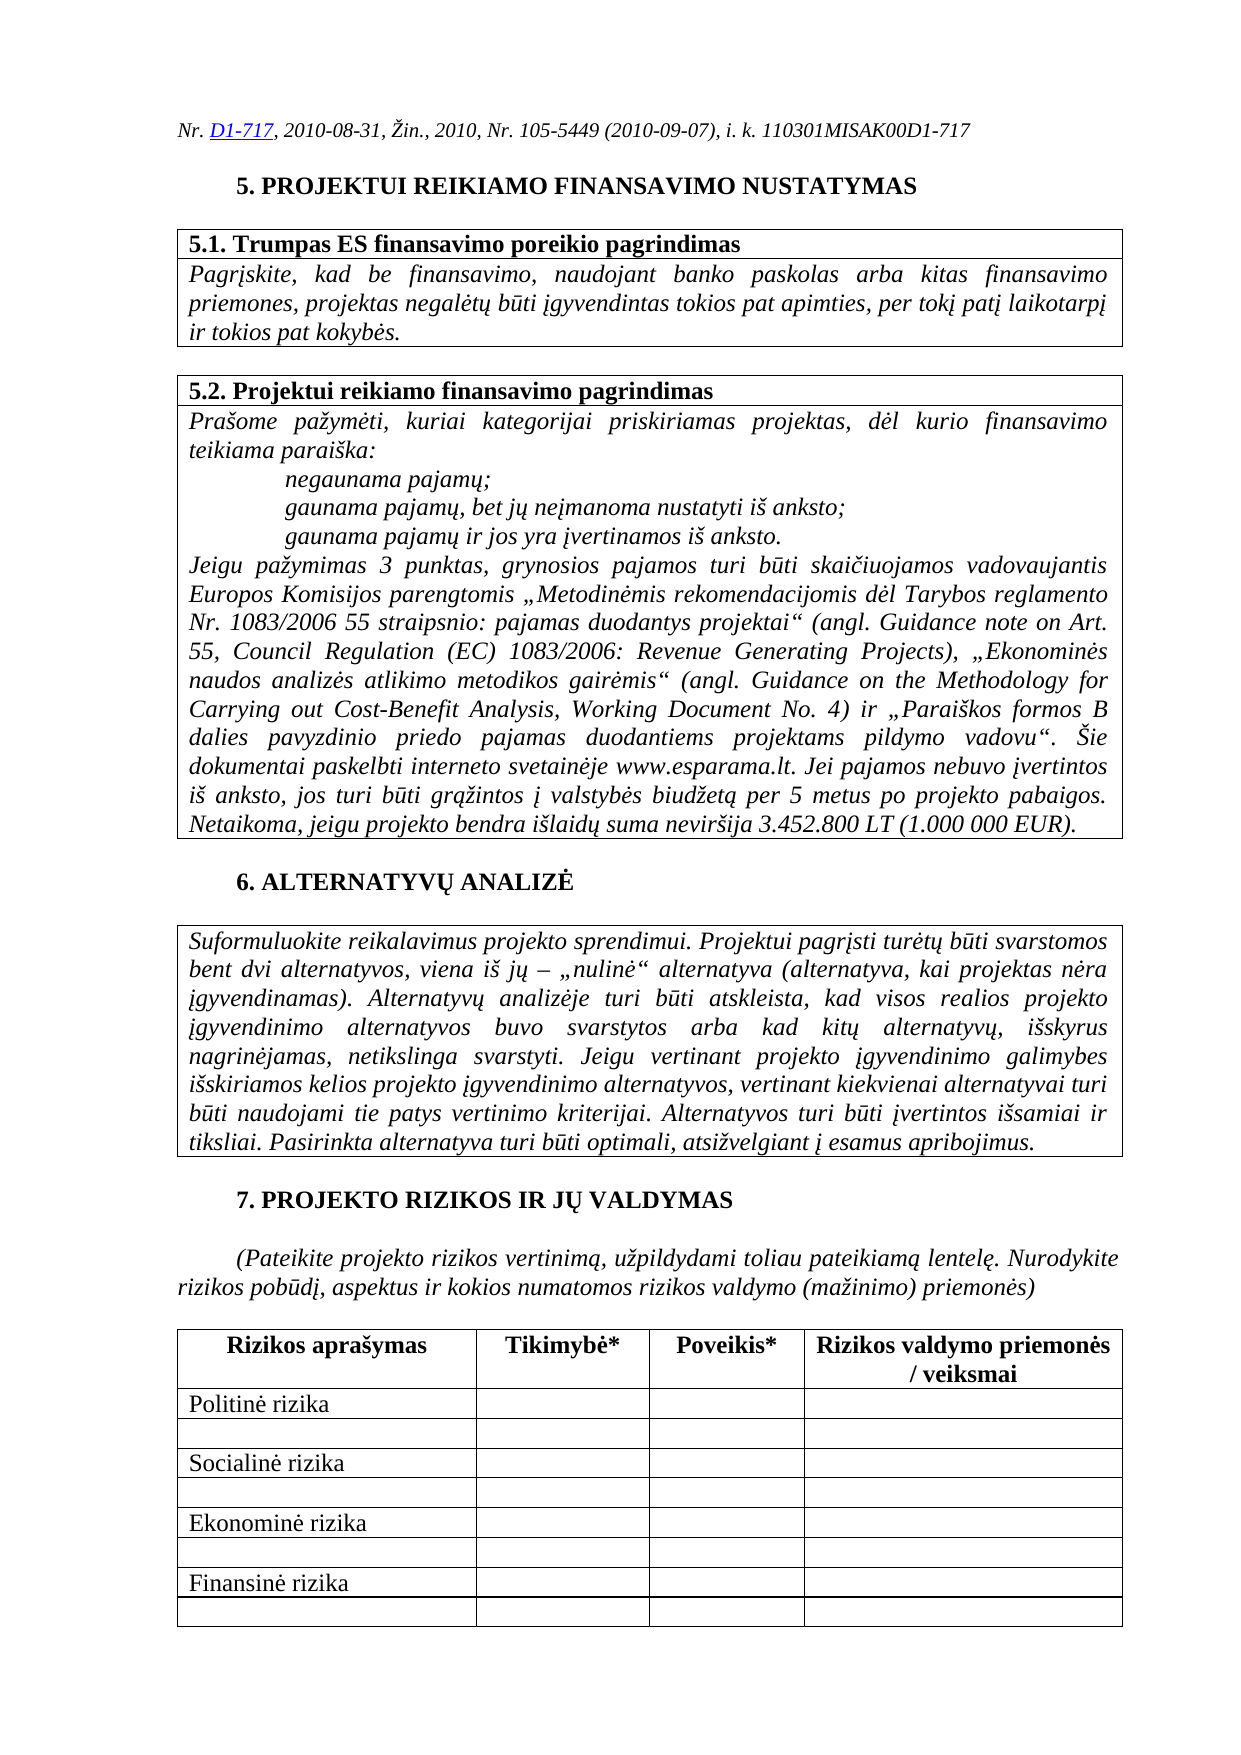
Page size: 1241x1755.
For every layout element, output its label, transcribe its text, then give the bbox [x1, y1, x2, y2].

table_cell [805, 1449, 1122, 1477]
text (Pateikite projekto rizikos vertinimą, užpildydami toliau pateikiamą lentelę. Nurodykite rizikos pobūdį, aspektus ir kokios numatomos rizikos valdymo (mažinimo) priemonės) [177, 1243, 1122, 1301]
table_cell [650, 1419, 804, 1447]
table_cell [650, 1389, 804, 1418]
table_cell [805, 1419, 1122, 1447]
table_cell [805, 1598, 1122, 1626]
table_header Rizikos valdymo priemonės / veiksmai [805, 1330, 1122, 1388]
table_cell [805, 1389, 1122, 1418]
table_header Suformuluokite reikalavimus projekto sprendimui. Projektui pagrįsti turėtų būti svarstomos bent dvi alternatyvos, viena iš jų – „nulinė“ alternatyva (alternatyva, kai projektas nėra įgyvendinamas). Alternatyvų analizėje turi būti atskleista, kad visos realios projekto įgyvendinimo alternatyvos buvo svarstytos arba kad kitų alternatyvų, išskyrus nagrinėjamas, netikslinga svarstyti. Jeigu vertinant projekto įgyvendinimo galimybes išskiriamos kelios projekto įgyvendinimo alternatyvos, vertinant kiekvienai alternatyvai turi būti naudojami tie patys vertinimo kriterijai. Alternatyvos turi būti įvertintos išsamiai ir tiksliai. Pasirinkta alternatyva turi būti optimali, atsižvelgiant į esamus apribojimus. [178, 926, 1122, 1156]
text 6. ALTERNATYVŲ ANALIZĖ [177, 867, 1122, 896]
table_cell [477, 1389, 649, 1418]
table_cell [650, 1568, 804, 1596]
table_cell Prašome pažymėti, kuriai kategorijai priskiriamas projektas, dėl kurio finansavimo teikiama paraiška: negaunama pajamų; gaunama pajamų, bet jų neįmanoma nustatyti iš anksto; gaunama pajamų ir jos yra įvertinamos iš anksto. Jeigu pažymimas 3 punktas, grynosios pajamos turi būti skaičiuojamos vadovaujantis Europos Komisijos parengtomis „Metodinėmis rekomendacijomis dėl Tarybos reglamento Nr. 1083/2006 55 straipsnio: pajamas duodantys projektai“ (angl. Guidance note on Art. 55, Council Regulation (EC) 1083/2006: Revenue Generating Projects), „Ekonominės naudos analizės atlikimo metodikos gairėmis“ (angl. Guidance on the Methodology for Carrying out Cost-Benefit Analysis, Working Document No. 4) ir „Paraiškos formos B dalies pavyzdinio priedo pajamas duodantiems projektams pildymo vadovu“. Šie dokumentai paskelbti interneto svetainėje www.esparama.lt. Jei pajamos nebuvo įvertintos iš anksto, jos turi būti grąžintos į valstybės biudžetą per 5 metus po projekto pabaigos. Netaikoma, jeigu projekto bendra išlaidų suma neviršija 3.452.800 LT (1.000 000 EUR). [178, 406, 1122, 837]
table_cell [178, 1478, 476, 1507]
table_cell [805, 1508, 1122, 1537]
table_cell [650, 1508, 804, 1537]
table_cell [477, 1449, 649, 1477]
table_header Rizikos aprašymas [178, 1330, 476, 1388]
table_cell [650, 1478, 804, 1507]
table_cell [805, 1568, 1122, 1596]
table_cell [650, 1598, 804, 1626]
table_cell Pagrįskite, kad be finansavimo, naudojant banko paskolas arba kitas finansavimo priemones, projektas negalėtų būti įgyvendintas tokios pat apimties, per tokį patį laikotarpį ir tokios pat kokybės. [178, 259, 1122, 346]
table_cell [650, 1538, 804, 1567]
table_cell [477, 1538, 649, 1567]
table_cell [650, 1449, 804, 1477]
table_cell [477, 1598, 649, 1626]
table_cell [805, 1478, 1122, 1507]
table_cell [178, 1598, 476, 1626]
table_cell [805, 1538, 1122, 1567]
table_header 5.1. Trumpas ES finansavimo poreikio pagrindimas [178, 230, 1122, 258]
table_cell Finansinė rizika [178, 1568, 476, 1596]
table_cell [477, 1508, 649, 1537]
table_cell Ekonominė rizika [178, 1508, 476, 1537]
table_cell Socialinė rizika [178, 1449, 476, 1477]
table_header 5.2. Projektui reikiamo finansavimo pagrindimas [178, 376, 1122, 405]
text Nr. D1-717, 2010-08-31, Žin., 2010, Nr. 105-5449 (2010-09-07), i. k. 110301MISAK00D1-717 [177, 118, 1122, 142]
table_header Poveikis* [650, 1330, 804, 1388]
table_cell [178, 1538, 476, 1567]
text 7. PROJEKTO RIZIKOS IR JŲ VALDYMAS [177, 1186, 1122, 1214]
table_cell [477, 1568, 649, 1596]
table_cell [477, 1478, 649, 1507]
table_cell [178, 1419, 476, 1447]
table_cell [477, 1419, 649, 1447]
table_header Tikimybė* [477, 1330, 649, 1388]
table_cell Politinė rizika [178, 1389, 476, 1418]
text 5. PROJEKTUI REIKIAMO FINANSAVIMO NUSTATYMAS [177, 171, 1122, 200]
